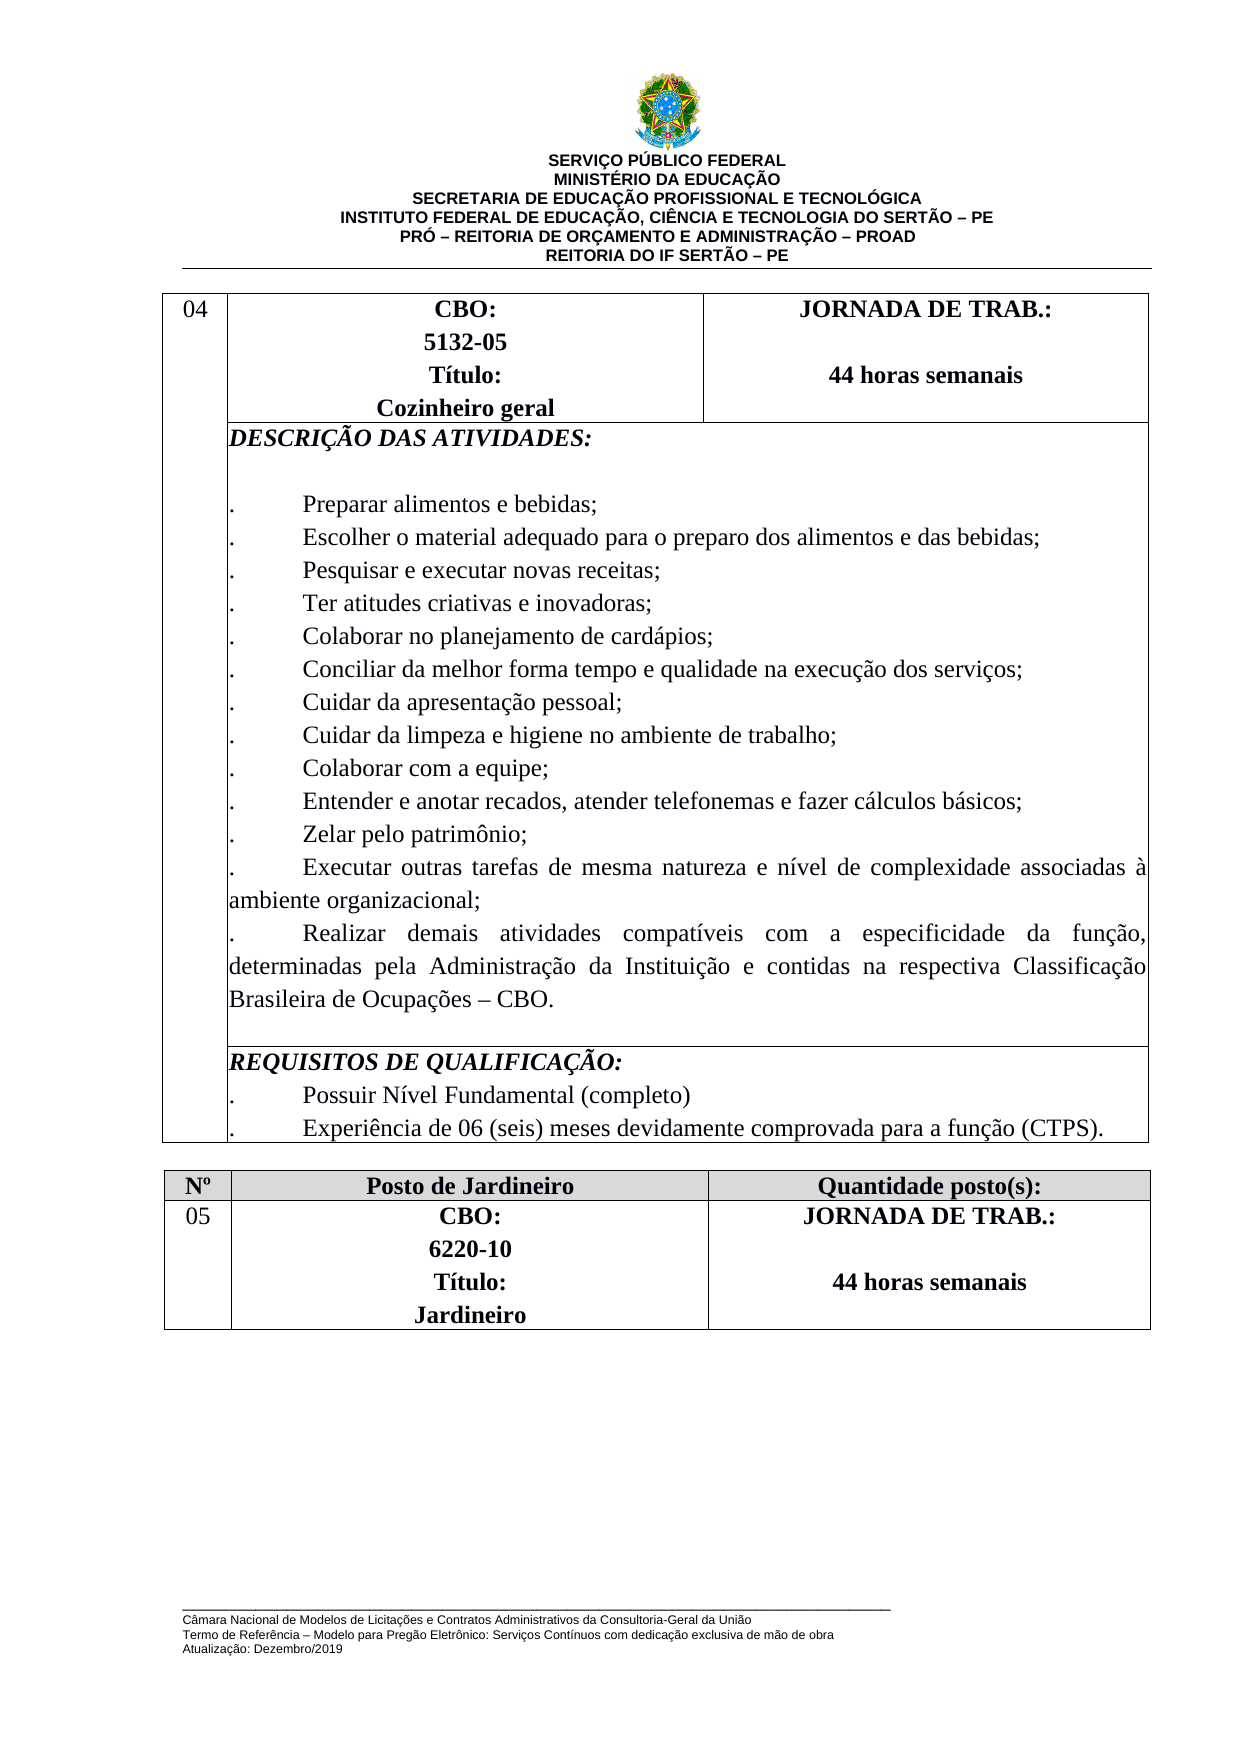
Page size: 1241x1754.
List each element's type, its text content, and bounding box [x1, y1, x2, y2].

table_header Nº [165, 1171, 231, 1200]
table_cell DESCRIÇÃO DAS ATIVIDADES: Preparar alimentos e bebidas; Escolher o material adequado para o preparo dos alimentos e das bebidas; Pesquisar e executar novas receitas; Ter atitudes criativas e inovadoras; Colaborar no planejamento de cardápios; Conciliar da melhor forma tempo e qualidade na execução dos serviços; Cuidar da apresentação pessoal; Cuidar da limpeza e higiene no ambiente de trabalho; Colaborar com a equipe; Entender e anotar recados, atender telefonemas e fazer cálculos básicos; Zelar pelo patrimônio; Executar outras tarefas de mesma natureza e nível de complexidade associadas à ambiente organizacional; Realizar demais atividades compatíveis com a especificidade da função, determinadas pela Administração da Instituição e contidas na respectiva Classificação Brasileira de Ocupações – CBO. [228, 423, 1148, 1046]
table_cell CBO: 6220-10 Título: Jardineiro [232, 1201, 708, 1329]
table_header Quantidade posto(s): [709, 1171, 1150, 1200]
table_cell CBO: 5132-05 Título: Cozinheiro geral [228, 294, 703, 422]
table_cell REQUISITOS DE QUALIFICAÇÃO: Possuir Nível Fundamental (completo) Experiência de 06 (seis) meses devidamente comprovada para a função (CTPS). [228, 1047, 1148, 1142]
table_cell JORNADA DE TRAB.: 44 horas semanais [709, 1201, 1150, 1329]
table_cell 05 [165, 1201, 231, 1329]
table_header Posto de Jardineiro [232, 1171, 708, 1200]
table_cell JORNADA DE TRAB.: 44 horas semanais [704, 294, 1148, 422]
table_cell 04 [163, 294, 227, 1142]
